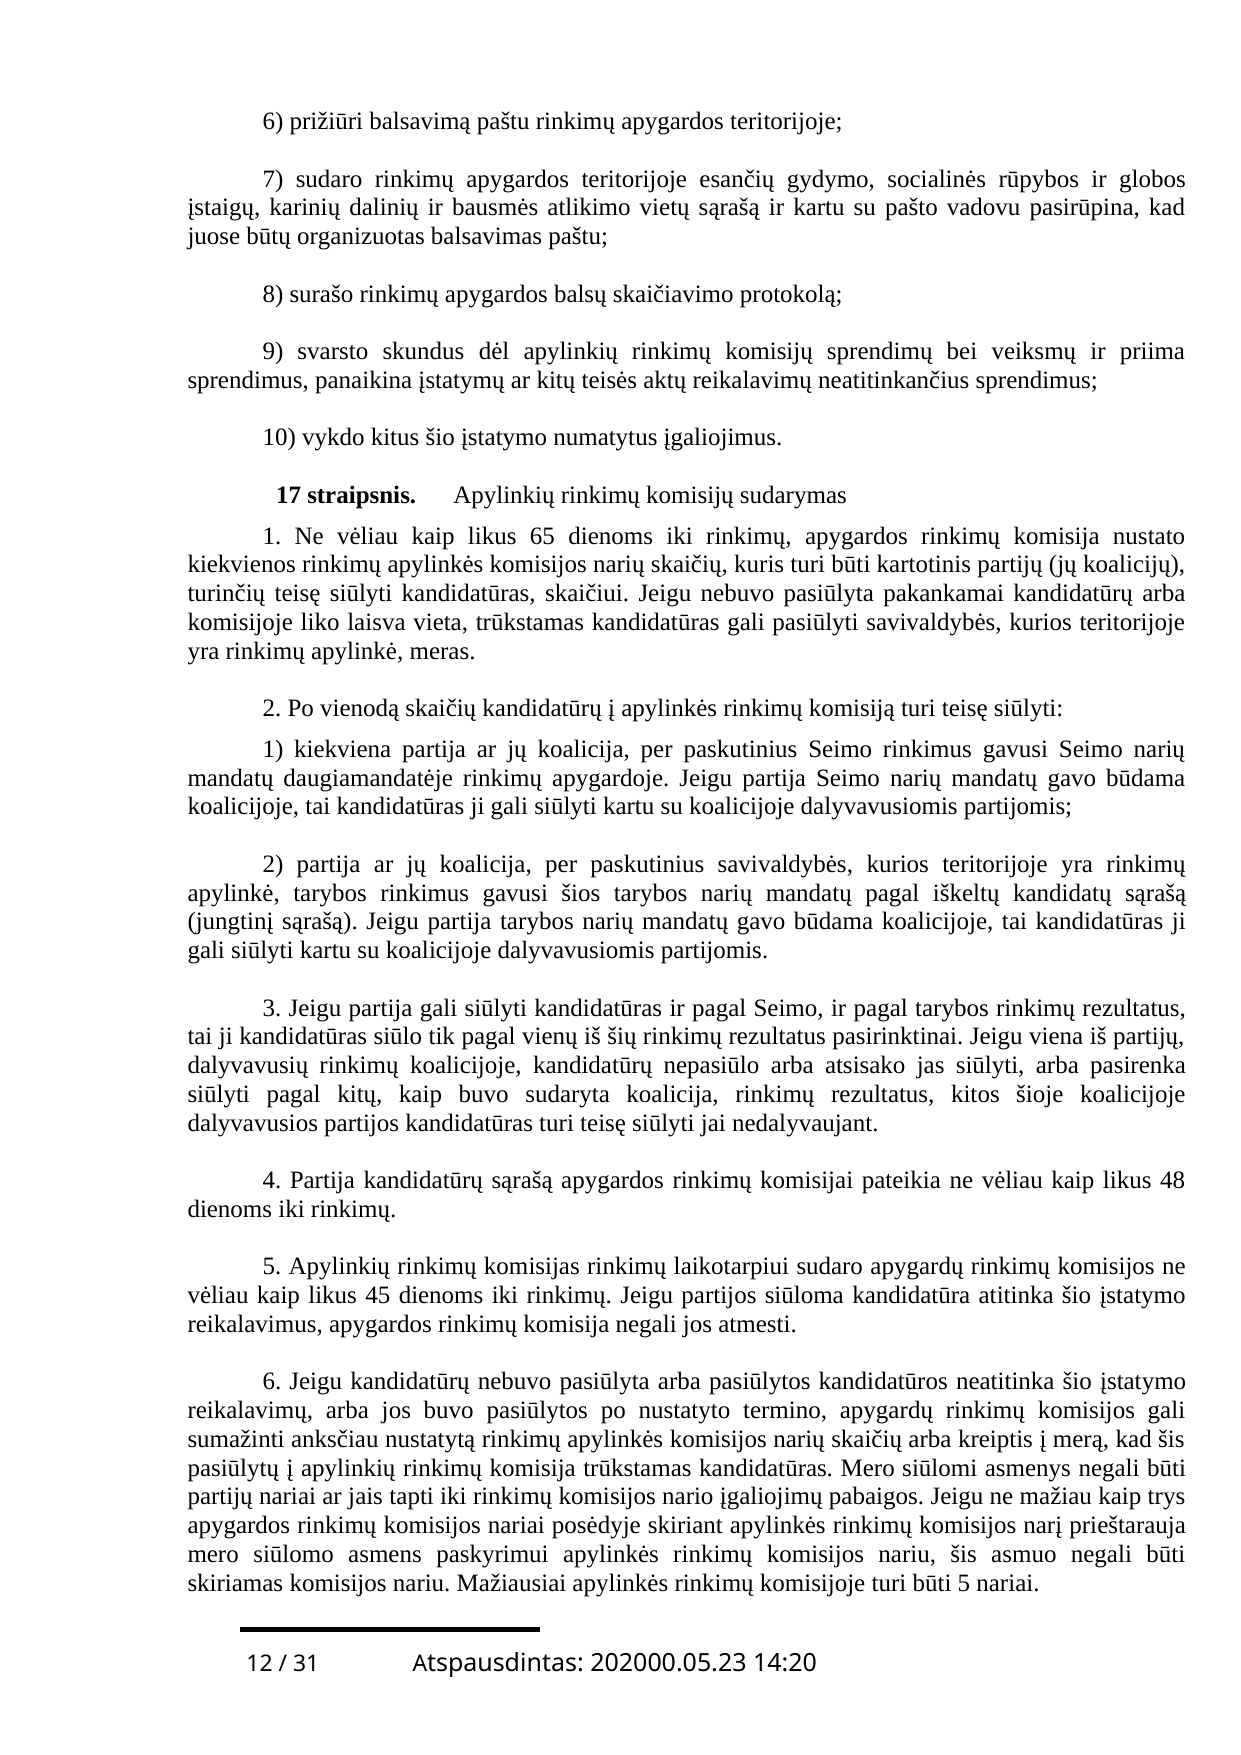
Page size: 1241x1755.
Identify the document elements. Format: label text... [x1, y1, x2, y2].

text 5. Apylinkių rinkimų komisijas rinkimų laikotarpiui sudaro apygardų rinkimų komisijos ne vėliau kaip likus 45 dienoms iki rinkimų. Jeigu partijos siūloma kandidatūra atitinka šio įstatymo reikalavimus, apygardos rinkimų komisija negali jos atmesti. [187, 1251, 1187, 1338]
text 2) partija ar jų koalicija, per paskutinius savivaldybės, kurios teritorijoje yra rinkimų apylinkė, tarybos rinkimus gavusi šios tarybos narių mandatų pagal iškeltų kandidatų sąrašą (jungtinį sąrašą). Jeigu partija tarybos narių mandatų gavo būdama koalicijoje, tai kandidatūras ji gali siūlyti kartu su koalicijoje dalyvavusiomis partijomis. [187, 849, 1187, 964]
text 2. Po vienodą skaičių kandidatūrų į apylinkės rinkimų komisiją turi teisę siūlyti: [187, 693, 1187, 722]
text 7) sudaro rinkimų apygardos teritorijoje esančių gydymo, socialinės rūpybos ir globos įstaigų, karinių dalinių ir bausmės atlikimo vietų sąrašą ir kartu su pašto vadovu pasirūpina, kad juose būtų organizuotas balsavimas paštu; [187, 164, 1187, 250]
text 6) prižiūri balsavimą paštu rinkimų apygardos teritorijoje; [187, 106, 1187, 135]
text 4. Partija kandidatūrų sąrašą apygardos rinkimų komisijai pateikia ne vėliau kaip likus 48 dienoms iki rinkimų. [187, 1165, 1187, 1223]
text 3. Jeigu partija gali siūlyti kandidatūras ir pagal Seimo, ir pagal tarybos rinkimų rezultatus, tai ji kandidatūras siūlo tik pagal vienų iš šių rinkimų rezultatus pasirinktinai. Jeigu viena iš partijų, dalyvavusių rinkimų koalicijoje, kandidatūrų nepasiūlo arba atsisako jas siūlyti, arba pasirenka siūlyti pagal kitų, kaip buvo sudaryta koalicija, rinkimų rezultatus, kitos šioje koalicijoje dalyvavusios partijos kandidatūras turi teisę siūlyti jai nedalyvaujant. [187, 993, 1187, 1136]
text 17 straipsnis. Apylinkių rinkimų komisijų sudarymas [276, 480, 1187, 509]
text 10) vykdo kitus šio įstatymo numatytus įgaliojimus. [187, 422, 1187, 451]
text 8) surašo rinkimų apygardos balsų skaičiavimo protokolą; [187, 279, 1187, 307]
text 1) kiekviena partija ar jų koalicija, per paskutinius Seimo rinkimus gavusi Seimo narių mandatų daugiamandatėje rinkimų apygardoje. Jeigu partija Seimo narių mandatų gavo būdama koalicijoje, tai kandidatūras ji gali siūlyti kartu su koalicijoje dalyvavusiomis partijomis; [187, 734, 1187, 820]
text 6. Jeigu kandidatūrų nebuvo pasiūlyta arba pasiūlytos kandidatūros neatitinka šio įstatymo reikalavimų, arba jos buvo pasiūlytos po nustatyto termino, apygardų rinkimų komisijos gali sumažinti anksčiau nustatytą rinkimų apylinkės komisijos narių skaičių arba kreiptis į merą, kad šis pasiūlytų į apylinkių rinkimų komisija trūkstamas kandidatūras. Mero siūlomi asmenys negali būti partijų nariai ar jais tapti iki rinkimų komisijos nario įgaliojimų pabaigos. Jeigu ne mažiau kaip trys apygardos rinkimų komisijos nariai posėdyje skiriant apylinkės rinkimų komisijos narį prieštarauja mero siūlomo asmens paskyrimui apylinkės rinkimų komisijos nariu, šis asmuo negali būti skiriamas komisijos nariu. Mažiausiai apylinkės rinkimų komisijoje turi būti 5 nariai. [187, 1366, 1187, 1596]
text 9) svarsto skundus dėl apylinkių rinkimų komisijų sprendimų bei veiksmų ir priima sprendimus, panaikina įstatymų ar kitų teisės aktų reikalavimų neatitinkančius sprendimus; [187, 336, 1187, 394]
text 1. Ne vėliau kaip likus 65 dienoms iki rinkimų, apygardos rinkimų komisija nustato kiekvienos rinkimų apylinkės komisijos narių skaičių, kuris turi būti kartotinis partijų (jų koalicijų), turinčių teisę siūlyti kandidatūras, skaičiui. Jeigu nebuvo pasiūlyta pakankamai kandidatūrų arba komisijoje liko laisva vieta, trūkstamas kandidatūras gali pasiūlyti savivaldybės, kurios teritorijoje yra rinkimų apylinkė, meras. [187, 521, 1187, 664]
